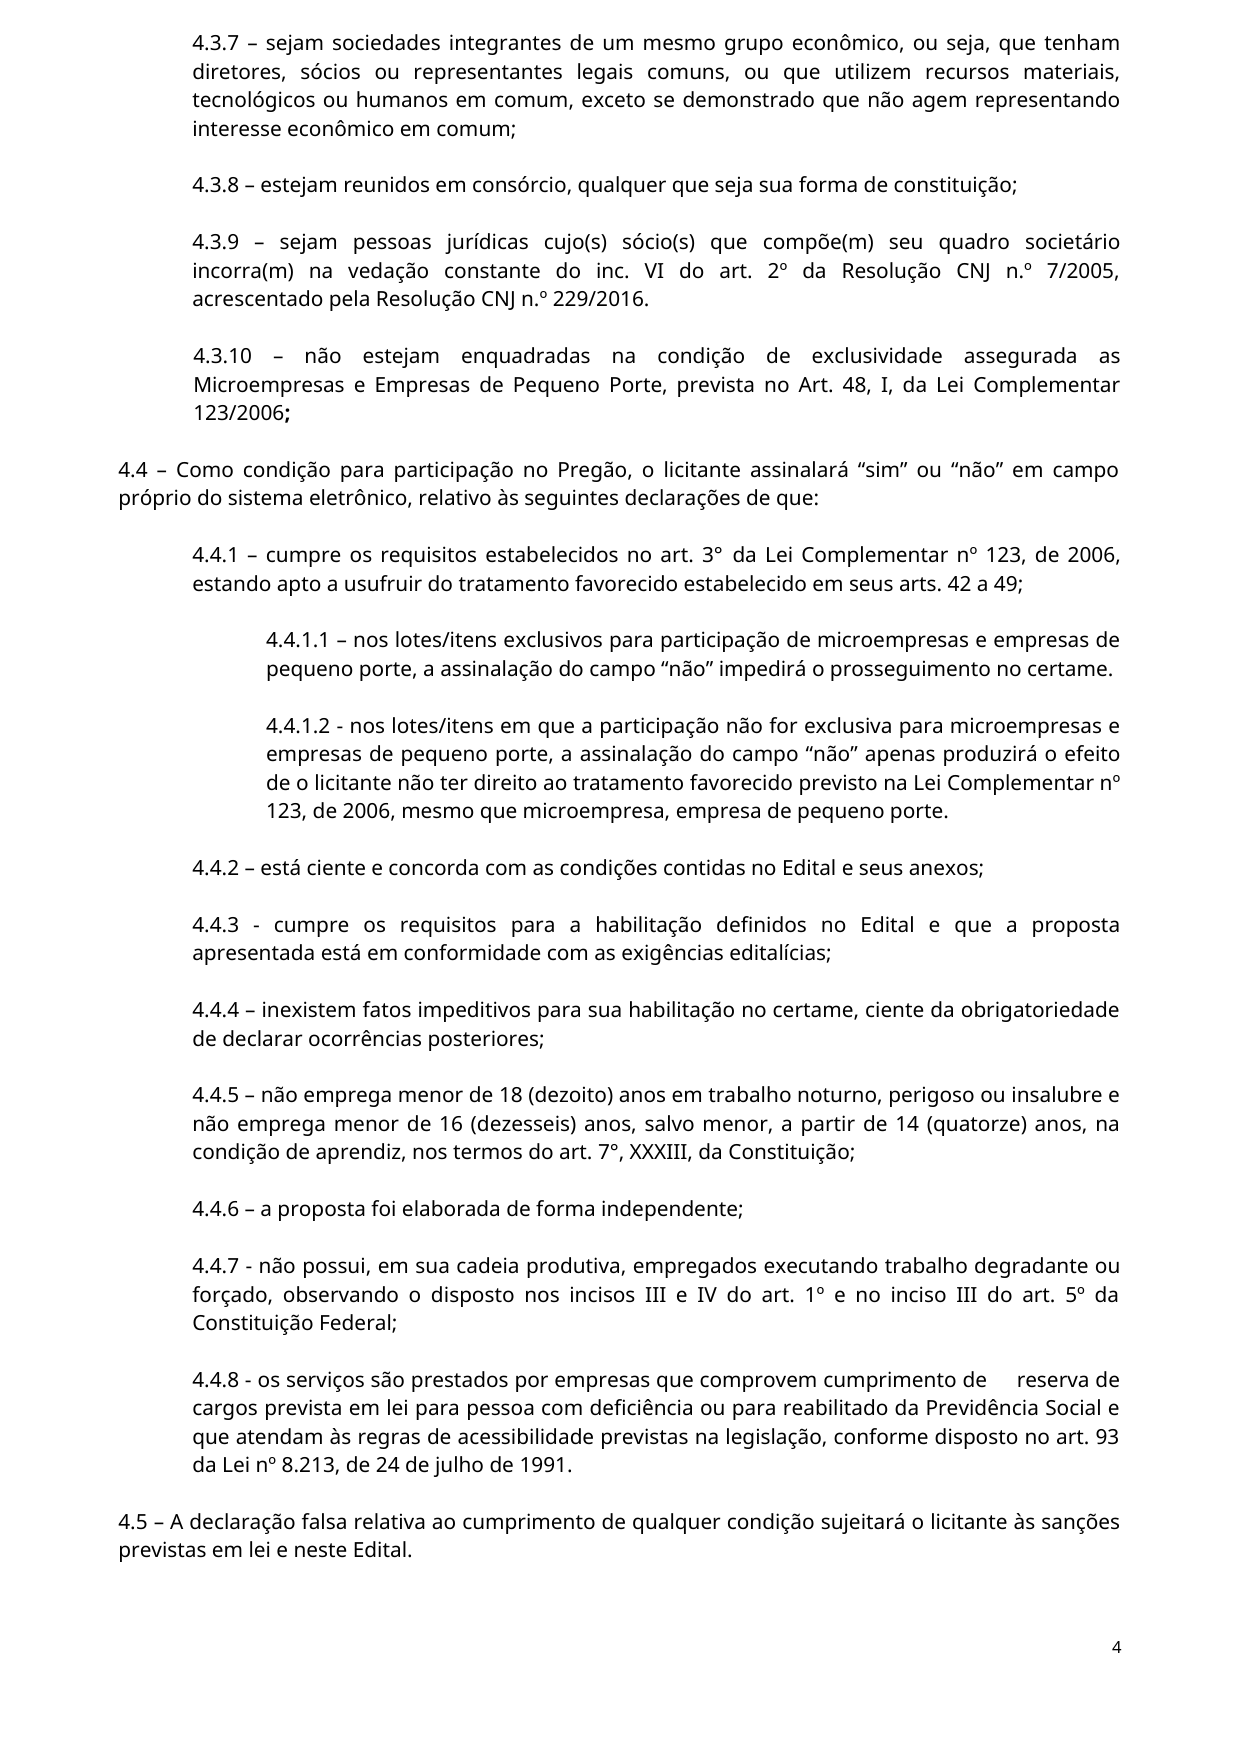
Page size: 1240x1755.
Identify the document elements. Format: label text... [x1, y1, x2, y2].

text 4.4.6 – a proposta foi elaborada de forma independente; [192, 1194, 1121, 1223]
text 4.3.8 – estejam reunidos em consórcio, qualquer que seja sua forma de constituição; [192, 171, 1121, 199]
text 4.3.7 – sejam sociedades integrantes de um mesmo grupo econômico, ou seja, que tenham diretores, sócios ou representantes legais comuns, ou que utilizem recursos materiais, tecnológicos ou humanos em comum, exceto se demonstrado que não agem representando interesse econômico em comum; [192, 28, 1121, 142]
text 4.4.1.1 – nos lotes/itens exclusivos para participação de microempresas e empresas de pequeno porte, a assinalação do campo “não” impedirá o prosseguimento no certame. [266, 626, 1121, 682]
text 4.4.4 – inexistem fatos impeditivos para sua habilitação no certame, ciente da obrigatoriedade de declarar ocorrências posteriores; [192, 995, 1121, 1052]
text 4.4.2 – está ciente e concorda com as condições contidas no Edital e seus anexos; [192, 853, 1121, 882]
text 4.5 – A declaração falsa relativa ao cumprimento de qualquer condição sujeitará o licitante às sanções previstas em lei e neste Edital. [118, 1507, 1121, 1564]
text 4.3.10 – não estejam enquadradas na condição de exclusividade assegurada as Microempresas e Empresas de Pequeno Porte, prevista no Art. 48, I, da Lei Complementar 123/2006; [193, 341, 1121, 427]
text 4.4.1.2 - nos lotes/itens em que a participação não for exclusiva para microempresas e empresas de pequeno porte, a assinalação do campo “não” apenas produzirá o efeito de o licitante não ter direito ao tratamento favorecido previsto na Lei Complementar nº 123, de 2006, mesmo que microempresa, empresa de pequeno porte. [266, 711, 1121, 825]
text 4.4.5 – não emprega menor de 18 (dezoito) anos em trabalho noturno, perigoso ou insalubre e não emprega menor de 16 (dezesseis) anos, salvo menor, a partir de 14 (quatorze) anos, na condição de aprendiz, nos termos do art. 7°, XXXIII, da Constituição; [192, 1081, 1121, 1166]
text 4.4 – Como condição para participação no Pregão, o licitante assinalará “sim” ou “não” em campo próprio do sistema eletrônico, relativo às seguintes declarações de que: [118, 455, 1121, 512]
text 4.4.7 - não possui, em sua cadeia produtiva, empregados executando trabalho degradante ou forçado, observando o disposto nos incisos III e IV do art. 1º e no inciso III do art. 5º da Constituição Federal; [192, 1251, 1121, 1337]
text 4.4.3 - cumpre os requisitos para a habilitação definidos no Edital e que a proposta apresentada está em conformidade com as exigências editalícias; [192, 910, 1121, 967]
text 4.3.9 – sejam pessoas jurídicas cujo(s) sócio(s) que compõe(m) seu quadro societário incorra(m) na vedação constante do inc. VI do art. 2º da Resolução CNJ n.º 7/2005, acrescentado pela Resolução CNJ n.º 229/2016. [192, 227, 1121, 313]
text 4.4.1 – cumpre os requisitos estabelecidos no art. 3° da Lei Complementar nº 123, de 2006, estando apto a usufruir do tratamento favorecido estabelecido em seus arts. 42 a 49; [192, 540, 1121, 597]
text 4.4.8 - os serviços são prestados por empresas que comprovem cumprimento de reserva de cargos prevista em lei para pessoa com deficiência ou para reabilitado da Previdência Social e que atendam às regras de acessibilidade previstas na legislação, conforme disposto no art. 93 da Lei nº 8.213, de 24 de julho de 1991. [192, 1365, 1121, 1479]
